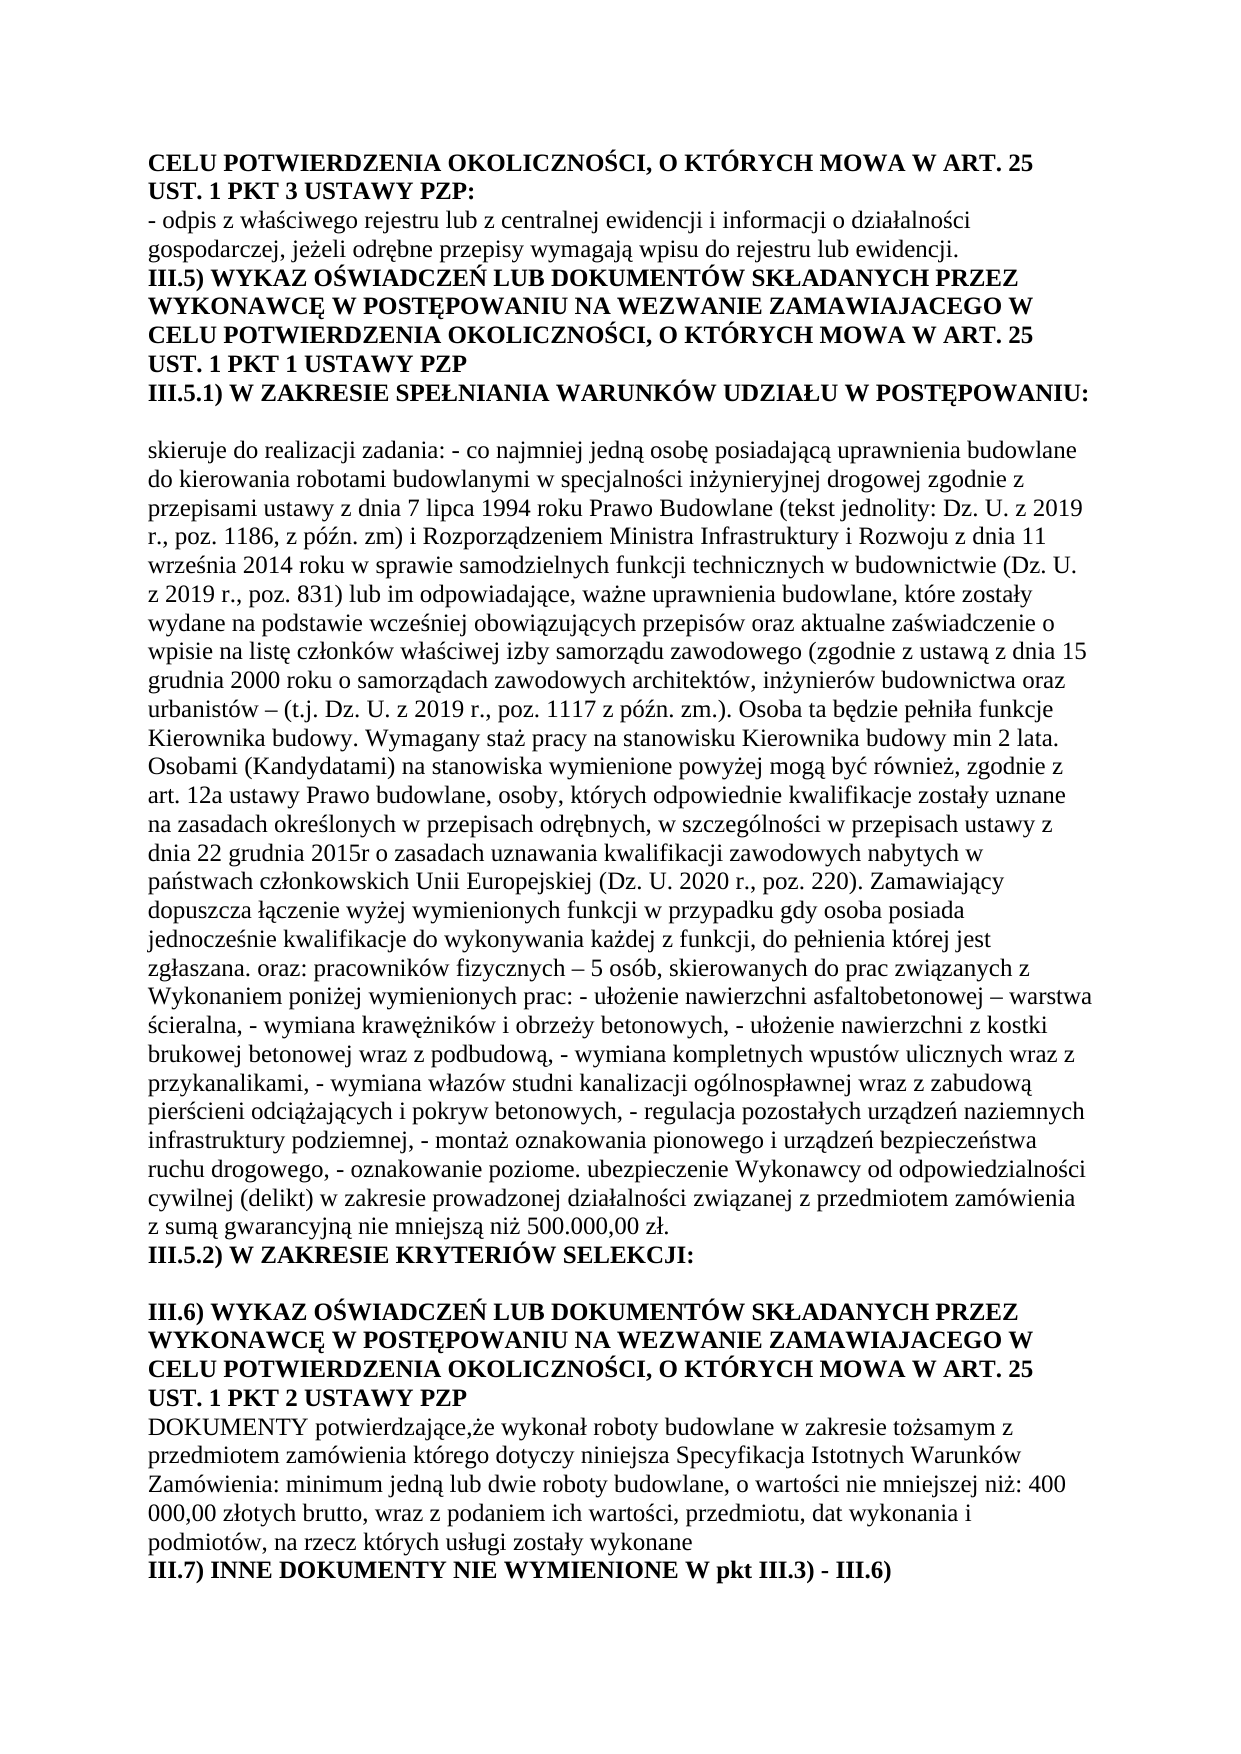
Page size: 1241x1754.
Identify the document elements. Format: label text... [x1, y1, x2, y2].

text - odpis z właściwego rejestru lub z centralnej ewidencji i informacji o działalności gospodarczej, jeżeli odrębne przepisy wymagają wpisu do rejestru lub ewidencji. [148, 205, 1093, 263]
text DOKUMENTY potwierdzające,że wykonał roboty budowlane w zakresie tożsamym z przedmiotem zamówienia którego dotyczy niniejsza Specyfikacja Istotnych Warunków Zamówienia: minimum jedną lub dwie roboty budowlane, o wartości nie mniejszej niż: 400 000,00 złotych brutto, wraz z podaniem ich wartości, przedmiotu, dat wykonania i podmiotów, na rzecz których usługi zostały wykonane [148, 1412, 1093, 1556]
text III.7) INNE DOKUMENTY NIE WYMIENIONE W pkt III.3) - III.6) [148, 1556, 1093, 1584]
text III.6) WYKAZ OŚWIADCZEŃ LUB DOKUMENTÓW SKŁADANYCH PRZEZ WYKONAWCĘ W POSTĘPOWANIU NA WEZWANIE ZAMAWIAJACEGO W CELU POTWIERDZENIA OKOLICZNOŚCI, O KTÓRYCH MOWA W ART. 25 UST. 1 PKT 2 USTAWY PZP [148, 1297, 1093, 1412]
text CELU POTWIERDZENIA OKOLICZNOŚCI, O KTÓRYCH MOWA W ART. 25 UST. 1 PKT 3 USTAWY PZP: [148, 148, 1093, 205]
text III.5.1) W ZAKRESIE SPEŁNIANIA WARUNKÓW UDZIAŁU W POSTĘPOWANIU: skieruje do realizacji zadania: - co najmniej jedną osobę posiadającą uprawnienia budowlane do kierowania robotami budowlanymi w specjalności inżynieryjnej drogowej zgodnie z przepisami ustawy z dnia 7 lipca 1994 roku Prawo Budowlane (tekst jednolity: Dz. U. z 2019 r., poz. 1186, z późn. zm) i Rozporządzeniem Ministra Infrastruktury i Rozwoju z dnia 11 września 2014 roku w sprawie samodzielnych funkcji technicznych w budownictwie (Dz. U. z 2019 r., poz. 831) lub im odpowiadające, ważne uprawnienia budowlane, które zostały wydane na podstawie wcześniej obowiązujących przepisów oraz aktualne zaświadczenie o wpisie na listę członków właściwej izby samorządu zawodowego (zgodnie z ustawą z dnia 15 grudnia 2000 roku o samorządach zawodowych architektów, inżynierów budownictwa oraz urbanistów – (t.j. Dz. U. z 2019 r., poz. 1117 z późn. zm.). Osoba ta będzie pełniła funkcje Kierownika budowy. Wymagany staż pracy na stanowisku Kierownika budowy min 2 lata. Osobami (Kandydatami) na stanowiska wymienione powyżej mogą być również, zgodnie z art. 12a ustawy Prawo budowlane, osoby, których odpowiednie kwalifikacje zostały uznane na zasadach określonych w przepisach odrębnych, w szczególności w przepisach ustawy z dnia 22 grudnia 2015r o zasadach uznawania kwalifikacji zawodowych nabytych w państwach członkowskich Unii Europejskiej (Dz. U. 2020 r., poz. 220). Zamawiający dopuszcza łączenie wyżej wymienionych funkcji w przypadku gdy osoba posiada jednocześnie kwalifikacje do wykonywania każdej z funkcji, do pełnienia której jest zgłaszana. oraz: pracowników fizycznych – 5 osób, skierowanych do prac związanych z Wykonaniem poniżej wymienionych prac: - ułożenie nawierzchni asfaltobetonowej – warstwa ścieralna, - wymiana krawężników i obrzeży betonowych, - ułożenie nawierzchni z kostki brukowej betonowej wraz z podbudową, - wymiana kompletnych wpustów ulicznych wraz z przykanalikami, - wymiana włazów studni kanalizacji ogólnospławnej wraz z zabudową pierścieni odciążających i pokryw betonowych, - regulacja pozostałych urządzeń naziemnych infrastruktury podziemnej, - montaż oznakowania pionowego i urządzeń bezpieczeństwa ruchu drogowego, - oznakowanie poziome. ubezpieczenie Wykonawcy od odpowiedzialności cywilnej (delikt) w zakresie prowadzonej działalności związanej z przedmiotem zamówienia z sumą gwarancyjną nie mniejszą niż 500.000,00 zł. III.5.2) W ZAKRESIE KRYTERIÓW SELEKCJI: [148, 378, 1093, 1297]
text III.5) WYKAZ OŚWIADCZEŃ LUB DOKUMENTÓW SKŁADANYCH PRZEZ WYKONAWCĘ W POSTĘPOWANIU NA WEZWANIE ZAMAWIAJACEGO W CELU POTWIERDZENIA OKOLICZNOŚCI, O KTÓRYCH MOWA W ART. 25 UST. 1 PKT 1 USTAWY PZP [148, 263, 1093, 378]
